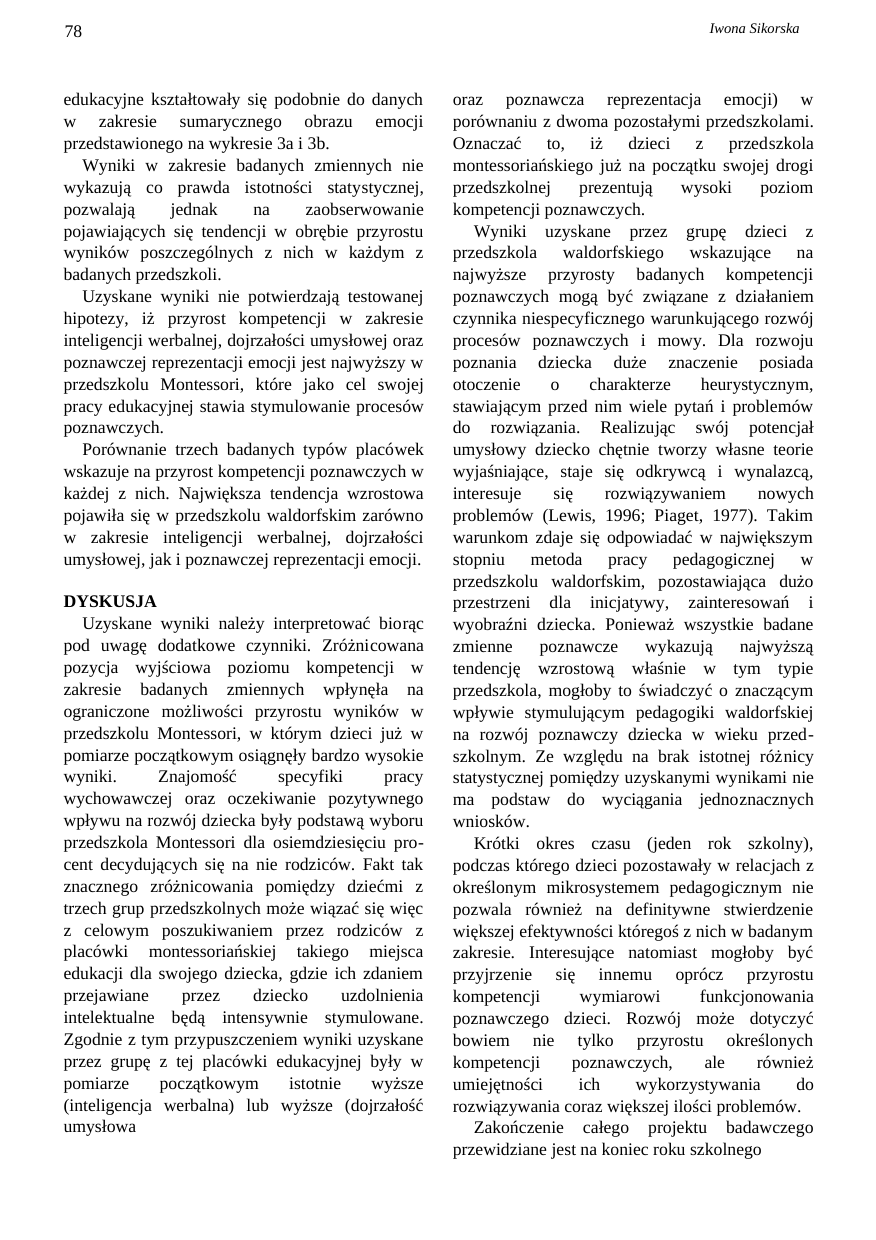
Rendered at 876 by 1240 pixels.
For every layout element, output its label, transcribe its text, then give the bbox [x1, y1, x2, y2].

text edukacyjne kształtowały się podobnie do danych w zakresie sumarycznego obrazu emocji przedstawionego na wykresie 3a i 3b. [63, 89, 424, 153]
text Wyniki w zakresie badanych zmiennych nie wykazują co prawda istotności staty­stycznej, pozwalają jednak na zaobserwowa­nie pojawiających się tendencji w obrębie przyrostu wyników poszczególnych z nich w każdym z badanych przedszkoli. [63, 155, 424, 284]
text 78 [64, 21, 88, 41]
text Zakończenie całego projektu badawczego przewidziane jest na koniec roku szkolnego [453, 1117, 814, 1159]
text oraz poznawcza reprezentacja emocji) w porównaniu z dwoma pozostałymi przed­szkolami. Oznaczać to, iż dzieci z przed­szkola montessoriańskiego już na początku swojej drogi przedszkolnej prezentują wysoki poziom kompetencji poznawczych. [453, 89, 814, 219]
text Wyniki uzyskane przez grupę dzieci z przedszkola waldorfskiego wskazujące na najwyższe przyrosty badanych kompetencji poznawczych mogą być związane z dzia­łaniem czynnika niespecyficznego warun­kującego rozwój procesów poznawczych i mowy. Dla rozwoju poznania dziecka duże znaczenie posiada otoczenie o charakterze heurystycznym, stawiającym przed nim wiele pytań i problemów do rozwiązania. Realizu­jąc swój potencjał umysłowy dziecko chętnie tworzy własne teorie wyjaśniające, staje się odkrywcą i wynalazcą, interesuje się rozwią­zywaniem nowych problemów (Lewis, 1996; Piaget, 1977). Takim warunkom zdaje się odpowiadać w największym stopniu metoda pracy pedagogicznej w przedszkolu wal­dorfskim, pozostawiająca dużo przestrzeni dla inicjatywy, zainteresowań i wyobraźni dziecka. Ponieważ wszystkie badane zmienne poznawcze wykazują najwyższą tendencję wzrostową właśnie w tym typie przedszkola, mogłoby to świadczyć o znaczącym wpływie stymulującym pedagogiki waldorfskiej na rozwój poznawczy dziecka w wieku przed­szkolnym. Ze względu na brak istotnej róż­nicy statystycznej pomiędzy uzyskanymi wy­nikami nie ma podstaw do wyciągania jedno­znacznych wniosków. [453, 220, 814, 831]
text Iwona Sikorska [709, 20, 809, 37]
subtitle DYSKUSJA [63, 591, 424, 612]
text Porównanie trzech badanych typów placó­wek wskazuje na przyrost kompetencji po­znawczych w każdej z nich. Największa ten­dencja wzrostowa pojawiła się w przedszkolu waldorfskim zarówno w zakresie inteligencji werbalnej, dojrzałości umysłowej, jak i poz­nawczej reprezentacji emocji. [63, 439, 424, 569]
text Krótki okres czasu (jeden rok szkolny), podczas którego dzieci pozostawały w relac­jach z określonym mikrosystemem pedago­gicznym nie pozwala również na definitywne stwierdzenie większej efektywności któregoś z nich w badanym zakresie. Interesujące natomiast mogłoby być przyjrzenie się in­nemu oprócz przyrostu kompetencji wy­miarowi funkcjonowania poznawczego dzie­ci. Rozwój może dotyczyć bowiem nie tylko przyrostu określonych kompetencji poznaw­czych, ale również umiejętności ich wy­korzystywania do rozwiązywania coraz więk­szej ilości problemów. [453, 833, 814, 1116]
text Uzyskane wyniki należy interpretować bio­rąc pod uwagę dodatkowe czynniki. Zróżni­cowana pozycja wyjściowa poziomu kompe­tencji w zakresie badanych zmiennych wpły­nęła na ograniczone możliwości przyrostu wyników w przedszkolu Montessori, w którym dzieci już w pomiarze początko­wym osiągnęły bardzo wysokie wyniki. Znajomość specyfiki pracy wychowawczej oraz oczekiwanie pozytywnego wpływu na rozwój dziecka były podstawą wyboru przed­szkola Montessori dla osiemdziesięciu pro­cent decydujących się na nie rodziców. Fakt tak znacznego zróżnicowania pomiędzy dziećmi z trzech grup przedszkolnych może wiązać się więc z celowym poszukiwaniem przez rodziców z placówki montessoriańskiej takiego miejsca edukacji dla swojego dziecka, gdzie ich zdaniem przejawiane przez dziecko uzdolnienia intelektualne będą inten­sywnie stymulowane. Zgodnie z tym przy­puszczeniem wyniki uzyskane przez grupę z tej placówki edukacyjnej były w pomiarze początkowym istotnie wyższe (inteligencja werbalna) lub wyższe (dojrzałość umysłowa [63, 613, 424, 1137]
text Uzyskane wyniki nie potwierdzają testowanej hipotezy, iż przyrost kompetencji w zakresie inteligencji werbalnej, dojrzałości umysłowej oraz poznawczej reprezentacji emocji jest najwyższy w przedszkolu Montessori, które ja­ko cel swojej pracy edukacyjnej stawia stymu­lowanie procesów poznawczych. [63, 286, 424, 438]
